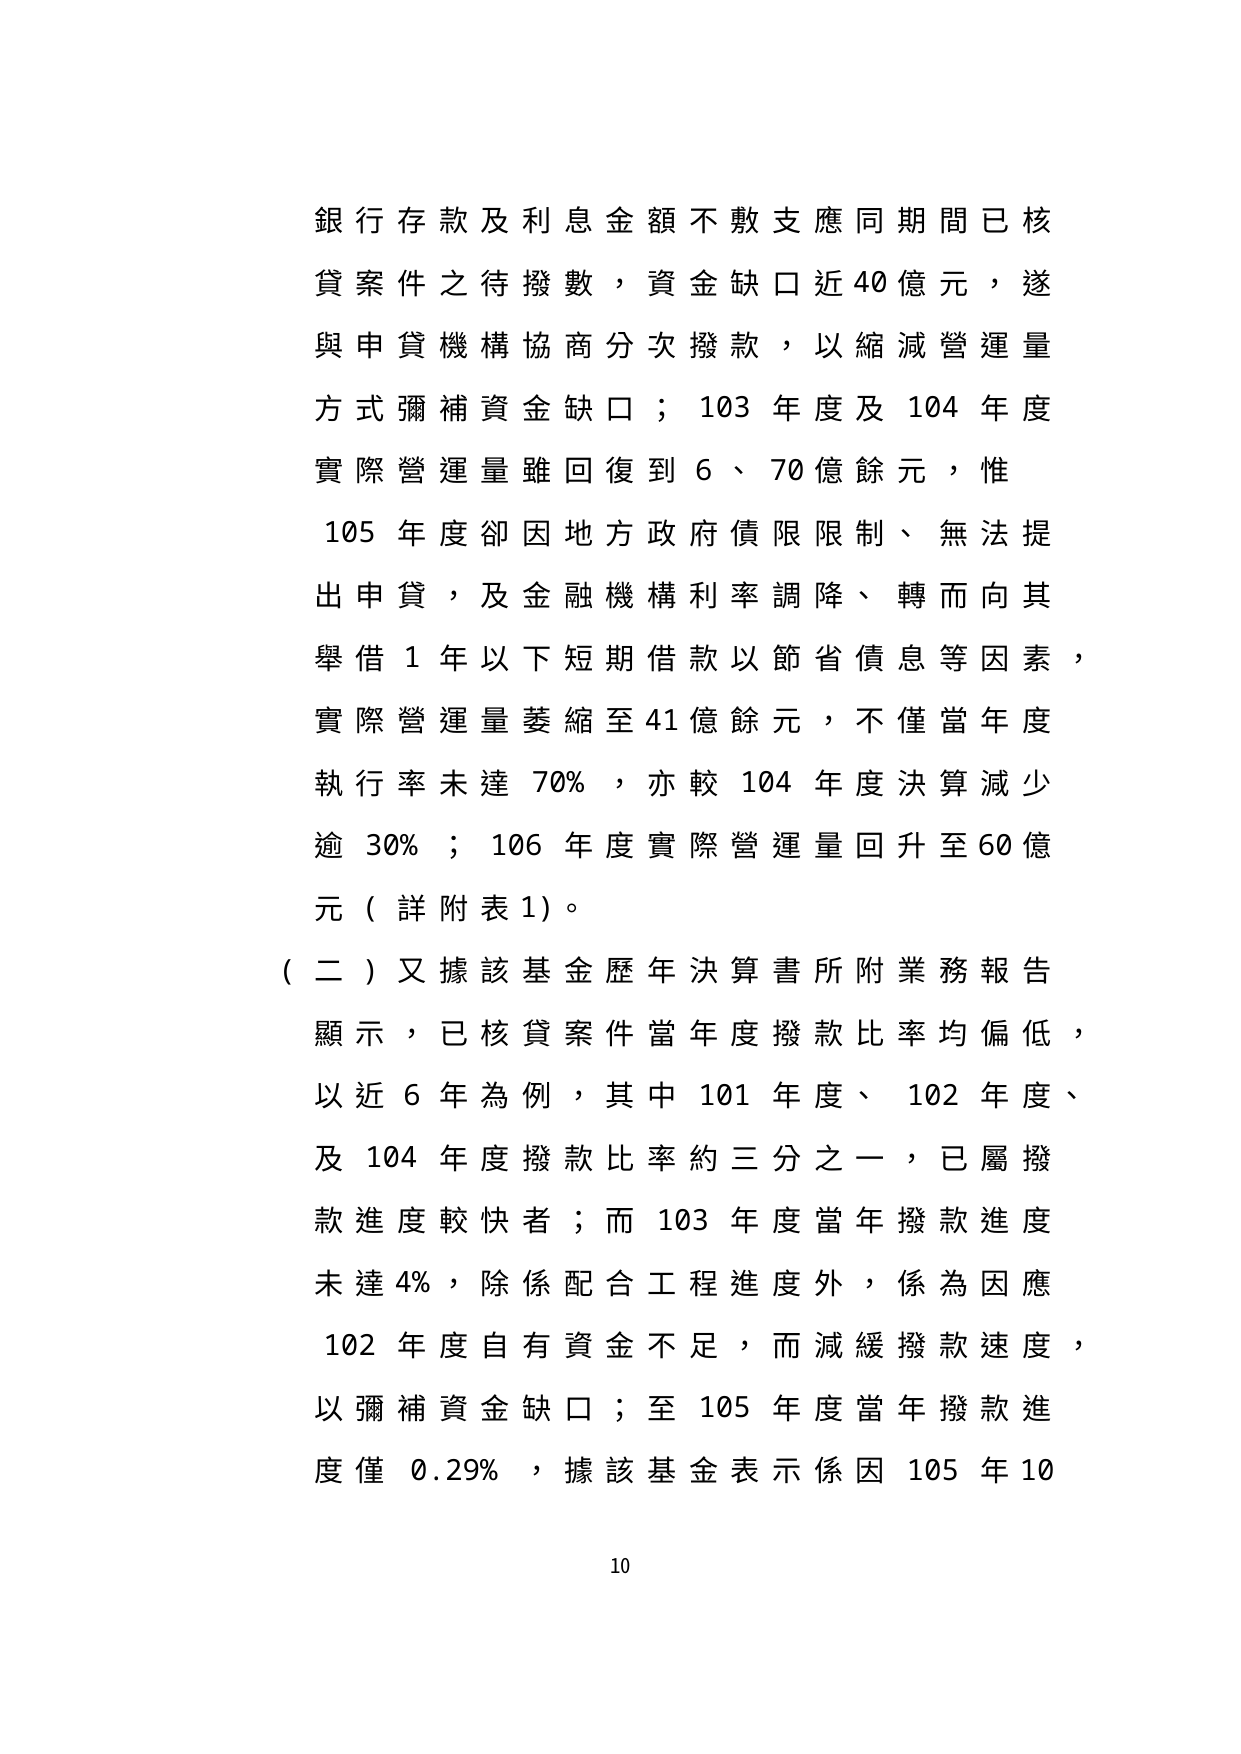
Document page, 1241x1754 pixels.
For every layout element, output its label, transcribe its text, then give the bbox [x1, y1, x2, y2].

text (二)又據該基金歷年決算書所附業務報告顯示，已核貸案件當年度撥款比率均偏低，以近6年為例，其中101年度、102年度、及104年度撥款比率約三分之一，已屬撥款進度較快者；而103年度當年撥款進度未達4%，除係配合工程進度外，係為因應102年度自有資金不足，而減緩撥款速度，以彌補資金缺口；至105年度當年撥款進度僅0.29%，據該基金表示係因105年10月及12月通過核貸之2案件金額逾41億元，因已屆年度結束，無法於該年度撥款所致；106年度已核貸案件當年度撥款比率亦僅36.70%(詳附表2)。 [242, 927, 1058, 1490]
text (一)從地方建設基金近10年營運量情形以觀，營運量呈現下降趨勢，96年度至100年度各年實際營運量多維持在100億元左右；而102年度營運量大幅減少至30億餘元，係因101年底應收到期之長期貸款、銀行存款及利息金額不敷支應同期間已核貸案件之待撥數，資金缺口近40億元，遂與申貸機構協商分次撥款，以縮減營運量方式彌補資金缺口；103年度及104年度實際營運量雖回復到6、70億餘元，惟105年度卻因地方政府債限限制、無法提出申貸，及金融機構利率調降、轉而向其舉借1年以下短期借款以節省債息等因素，實際營運量萎縮至41億餘元，不僅當年度執行率未達70%，亦較104年度決算減少逾30%；106年度實際營運量回升至60億元(詳附表1)。 [242, 177, 1058, 927]
